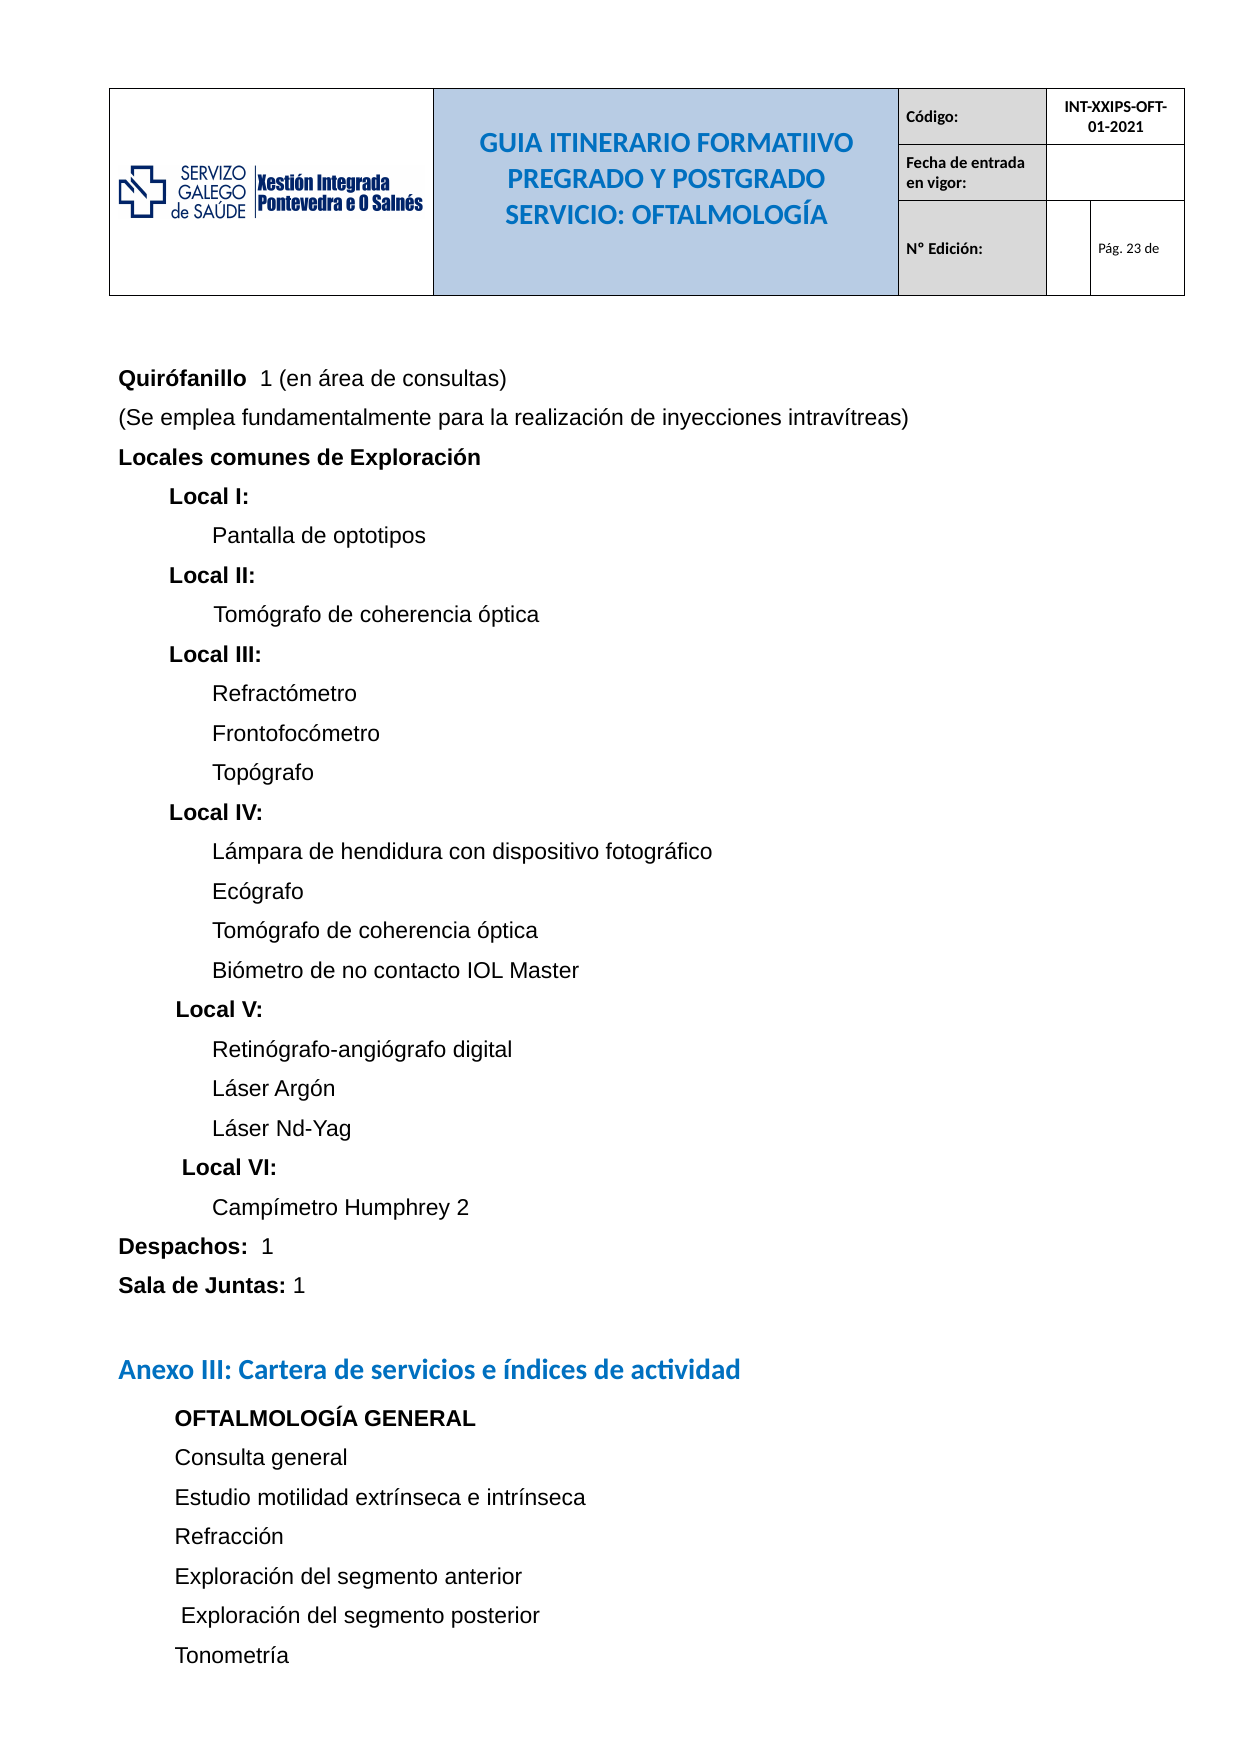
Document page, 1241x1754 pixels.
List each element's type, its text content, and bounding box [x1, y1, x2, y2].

text Estudio motilidad extrínseca e intrínseca [174, 1484, 1122, 1510]
text Local II: [118, 562, 1122, 588]
text Consulta general [174, 1444, 1122, 1471]
text Despachos: 1 [118, 1233, 1122, 1259]
text Ecógrafo [118, 878, 1122, 904]
text Locales comunes de Exploración [118, 443, 1122, 470]
text Pantalla de optotipos [118, 522, 1122, 549]
text Tomógrafo de coherencia óptica [118, 917, 1122, 943]
text Láser Argón [118, 1075, 1122, 1101]
text Tomógrafo de coherencia óptica [118, 601, 1122, 628]
text Frontofocómetro [118, 720, 1122, 746]
text Tonometría [118, 1642, 1122, 1668]
text Biómetro de no contacto IOL Master [118, 957, 1122, 983]
text Anexo III: Cartera de servicios e índices de actividad [118, 1351, 1122, 1387]
text Quirófanillo 1 (en área de consultas) [118, 364, 1122, 391]
text Local IV: [118, 799, 1122, 825]
text Exploración del segmento anterior [174, 1563, 1122, 1589]
text Láser Nd-Yag [118, 1114, 1122, 1141]
text Local VI: [118, 1154, 1122, 1180]
text (Se emplea fundamentalmente para la realización de inyecciones intravítreas) [118, 404, 1122, 430]
text Topógrafo [118, 759, 1122, 786]
text Sala de Juntas: 1 [118, 1272, 1122, 1299]
text Lámpara de hendidura con dispositivo fotográfico [118, 838, 1122, 864]
text Refractómetro [118, 680, 1122, 707]
text Retinógrafo-angiógrafo digital [118, 1036, 1122, 1062]
text Refracción [174, 1523, 1122, 1550]
text Local V: [118, 996, 1122, 1022]
text Exploración del segmento posterior [174, 1602, 1122, 1629]
picture [118, 165, 425, 219]
text Campímetro Humphrey 2 [118, 1193, 1122, 1220]
text OFTALMOLOGÍA GENERAL [174, 1405, 1122, 1431]
text Local I: [118, 483, 1122, 509]
text Local III: [118, 641, 1122, 667]
